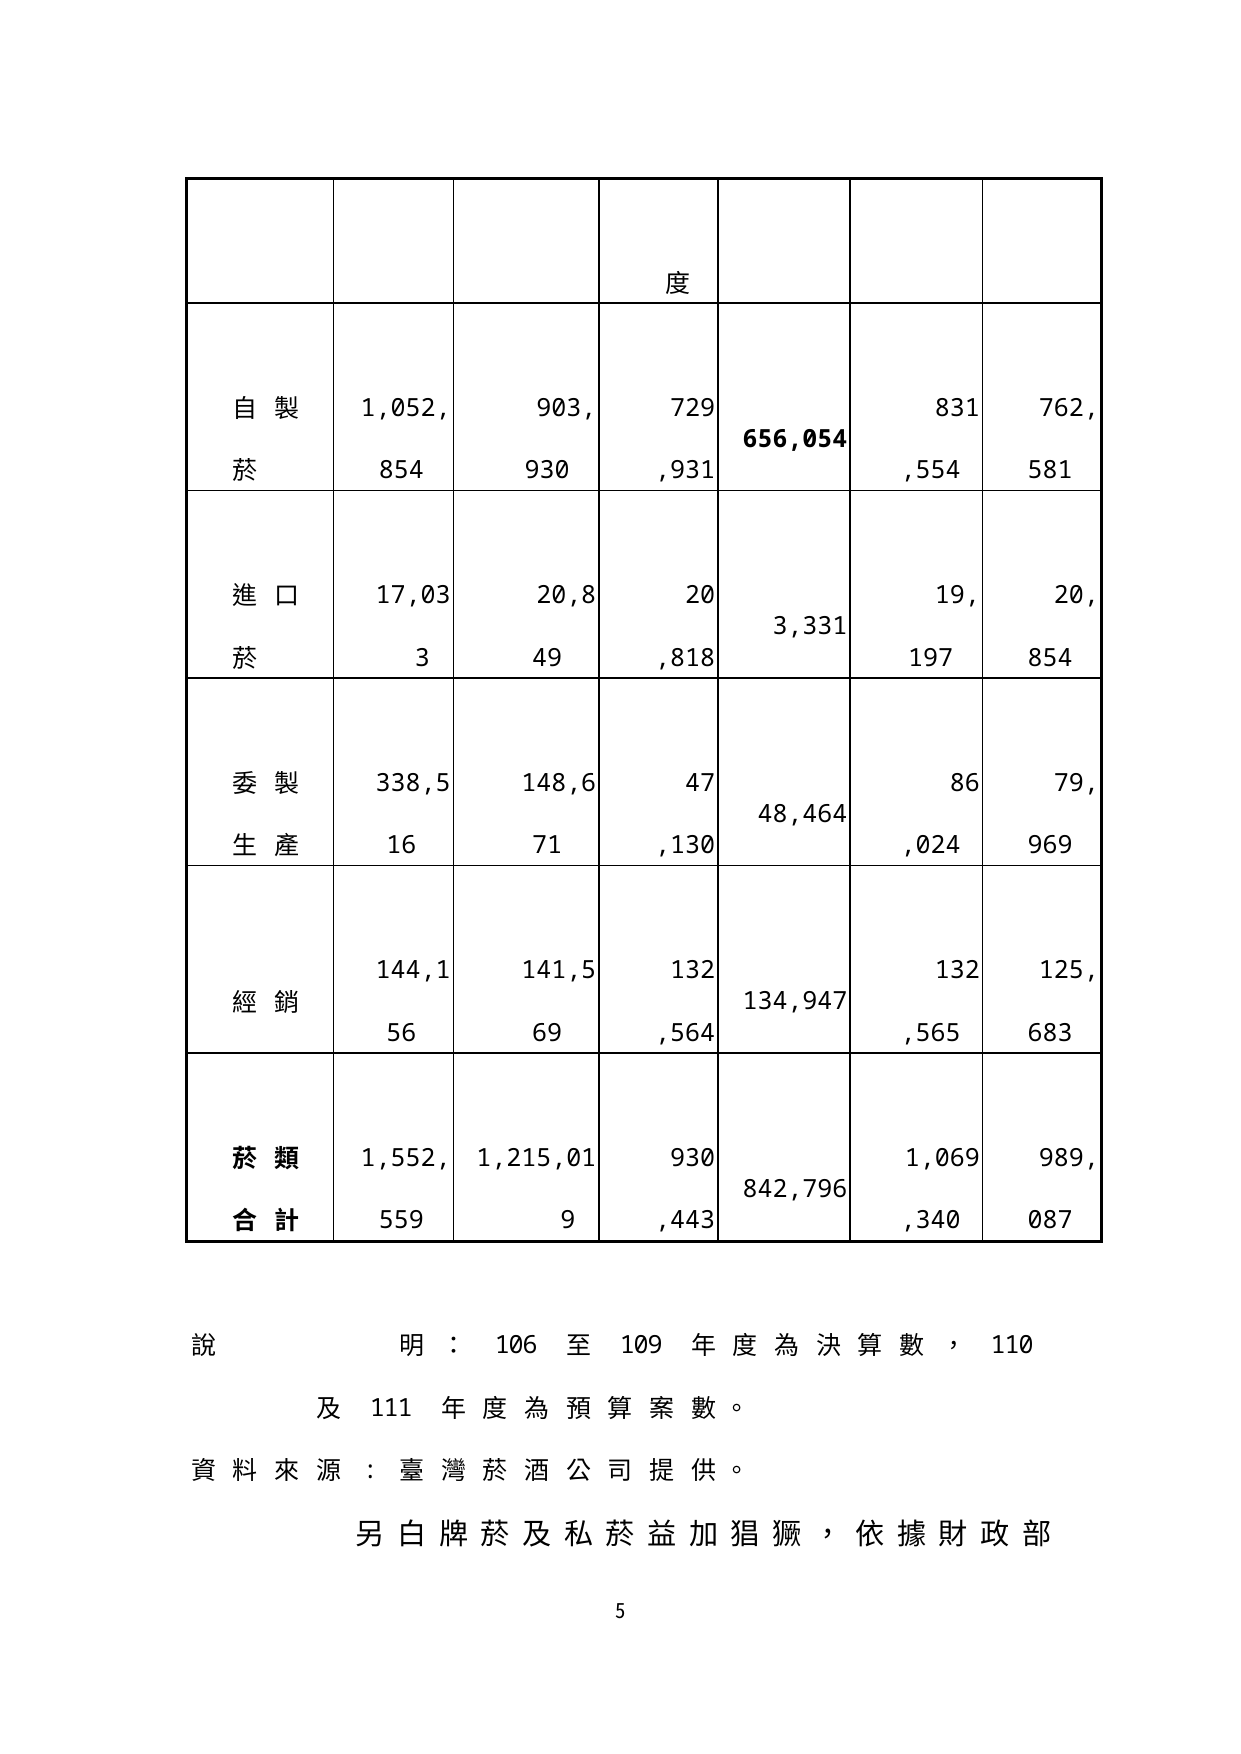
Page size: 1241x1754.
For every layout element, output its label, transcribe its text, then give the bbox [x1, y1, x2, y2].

table_cell 1,215,019 [454, 1054, 598, 1240]
table_cell 132,565 [851, 866, 982, 1052]
table_cell 132,564 [600, 866, 717, 1052]
text 另白牌菸及私菸益加猖獗，依據財政部 [271, 1490, 1058, 1552]
table_cell 144,156 [334, 866, 453, 1052]
table_header [851, 180, 982, 302]
table_cell 進口菸 [188, 491, 333, 677]
table_cell 1,069,340 [851, 1054, 982, 1240]
table_cell 338,516 [334, 679, 453, 865]
table_cell 842,796 [719, 1054, 849, 1240]
table_cell 989,087 [983, 1054, 1100, 1240]
table_cell 19,197 [851, 491, 982, 677]
table_cell 48,464 [719, 679, 849, 865]
table_cell 47,130 [600, 679, 717, 865]
table_cell 831,554 [851, 304, 982, 490]
table_cell 125,683 [983, 866, 1100, 1052]
table_cell 148,671 [454, 679, 598, 865]
text 說 明：106至109年度為決算數，110及111年度為預算案數。 [183, 1302, 1049, 1427]
table_cell 134,947 [719, 866, 849, 1052]
table_cell 930,443 [600, 1054, 717, 1240]
table_cell 經銷 [188, 866, 333, 1052]
table_cell 委製生產 [188, 679, 333, 865]
table_cell 1,552,559 [334, 1054, 453, 1240]
table_header [983, 180, 1100, 302]
table_cell 141,569 [454, 866, 598, 1052]
table_cell 20,818 [600, 491, 717, 677]
table_header 度 [600, 180, 717, 302]
table_cell 20,849 [454, 491, 598, 677]
text 資料來源:臺灣菸酒公司提供。 [183, 1427, 1058, 1490]
table_header [454, 180, 598, 302]
table_cell 86,024 [851, 679, 982, 865]
table_cell 903,930 [454, 304, 598, 490]
table_cell 菸類合計 [188, 1054, 333, 1240]
table_cell 3,331 [719, 491, 849, 677]
table_header [188, 180, 333, 302]
table_cell 自製菸 [188, 304, 333, 490]
table_cell 729,931 [600, 304, 717, 490]
table_cell 656,054 [719, 304, 849, 490]
table_header [719, 180, 849, 302]
table_cell 1,052,854 [334, 304, 453, 490]
table_cell 79,969 [983, 679, 1100, 865]
table_cell 762,581 [983, 304, 1100, 490]
table_header [334, 180, 453, 302]
table_cell 17,033 [334, 491, 453, 677]
table_cell 20,854 [983, 491, 1100, 677]
